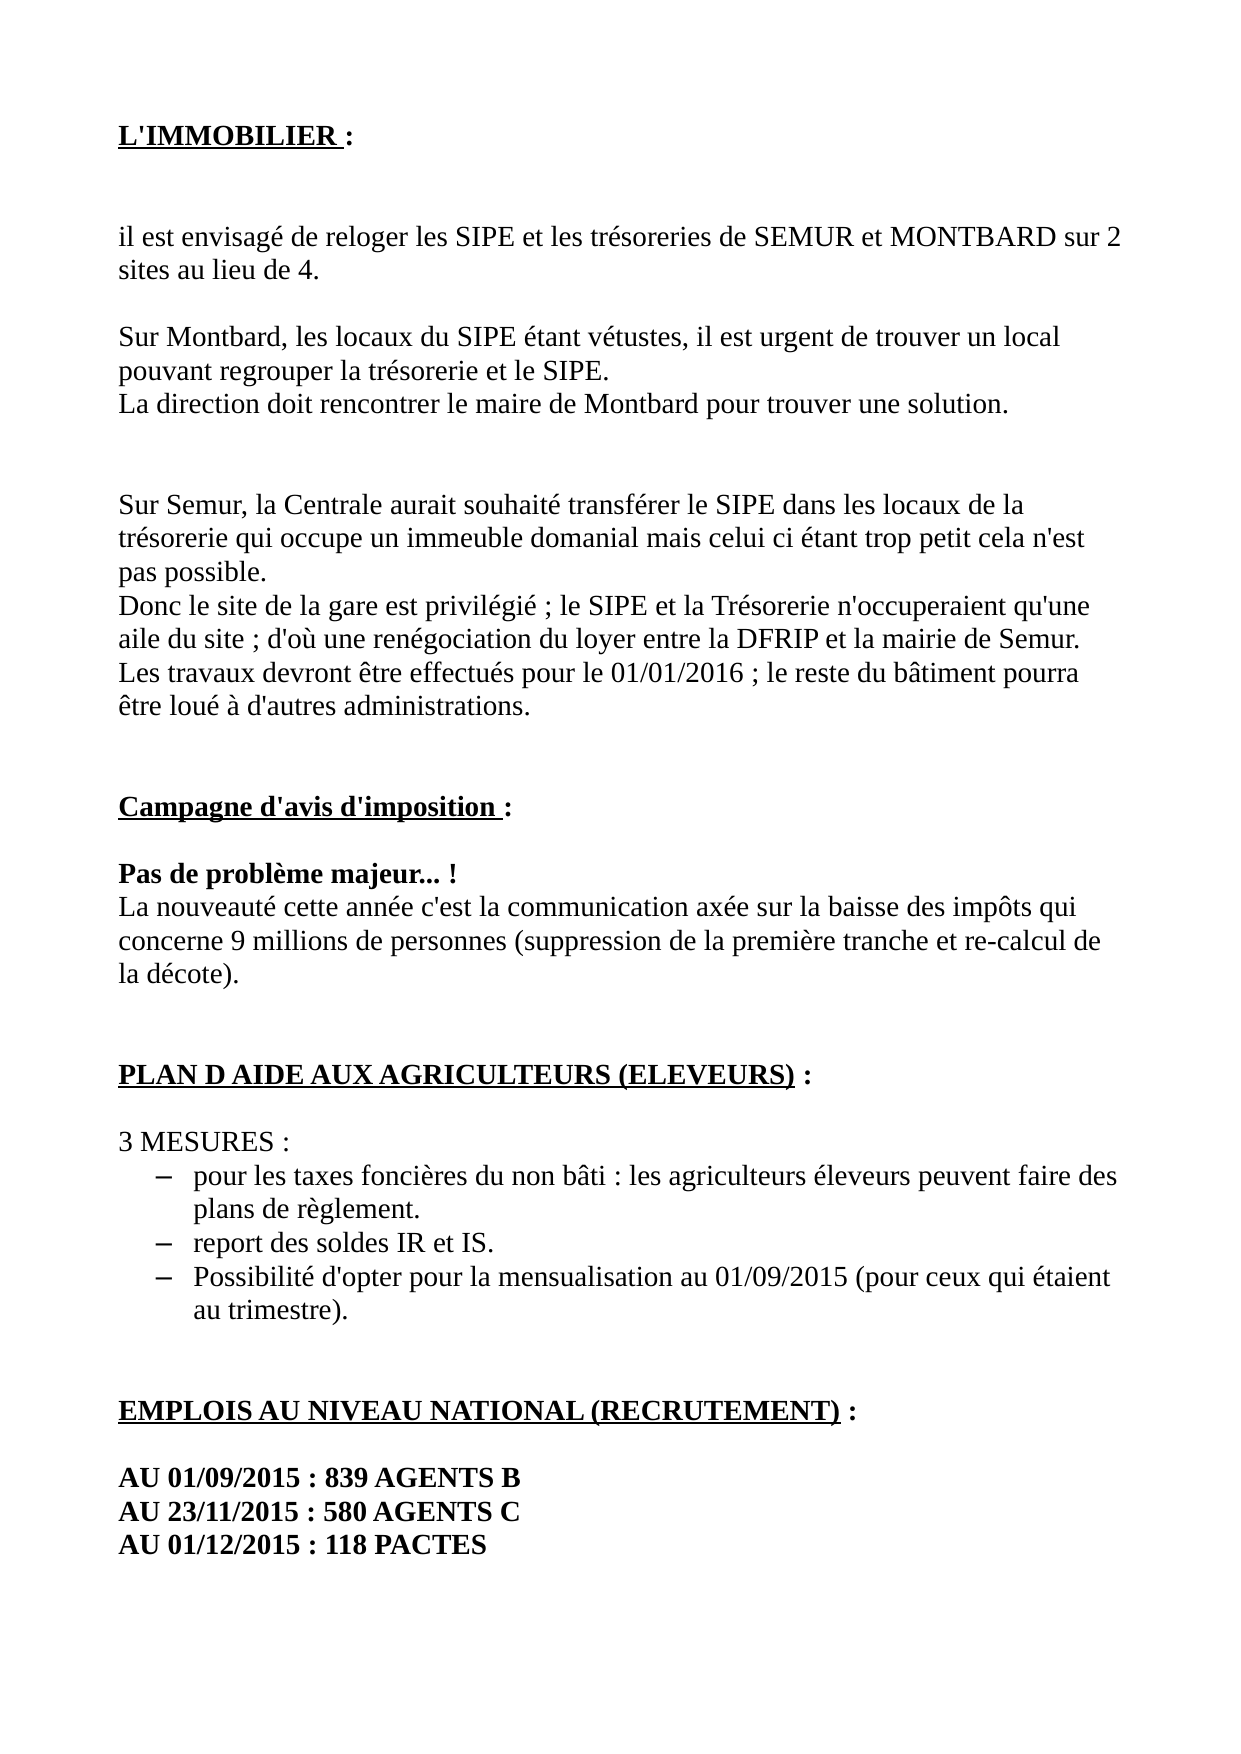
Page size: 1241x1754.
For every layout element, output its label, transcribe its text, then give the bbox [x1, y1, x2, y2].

text AU 23/11/2015 : 580 AGENTS C [118, 1494, 1122, 1527]
text Les travaux devront être effectués pour le 01/01/2016 ; le reste du bâtiment pourra être loué à d'autres administrations. [118, 655, 1122, 722]
text PLAN D AIDE AUX AGRICULTEURS (ELEVEURS) : [118, 1057, 1122, 1091]
text Pas de problème majeur... ! [118, 856, 1122, 889]
list Possibilité d'opter pour la mensualisation au 01/09/2015 (pour ceux qui étaient au trimestre). [156, 1259, 1122, 1326]
text AU 01/09/2015 : 839 AGENTS B [118, 1460, 1122, 1494]
list pour les taxes foncières du non bâti : les agriculteurs éleveurs peuvent faire des plans de règlement. [156, 1158, 1122, 1225]
text AU 01/12/2015 : 118 PACTES [118, 1527, 1122, 1561]
text La direction doit rencontrer le maire de Montbard pour trouver une solution. [118, 386, 1122, 420]
text Campagne d'avis d'imposition : [118, 789, 1122, 822]
text L'IMMOBILIER : [118, 118, 1122, 152]
text Donc le site de la gare est privilégié ; le SIPE et la Trésorerie n'occuperaient qu'une aile du site ; d'où une renégociation du loyer entre la DFRIP et la mairie de Semur. [118, 588, 1122, 655]
list report des soldes IR et IS. [156, 1225, 1122, 1259]
text 3 MESURES : [118, 1124, 1122, 1158]
text La nouveauté cette année c'est la communication axée sur la baisse des impôts qui concerne 9 millions de personnes (suppression de la première tranche et re-calcul de la décote). [118, 889, 1122, 990]
text il est envisagé de reloger les SIPE et les trésoreries de SEMUR et MONTBARD sur 2 sites au lieu de 4. [118, 219, 1122, 286]
text Sur Semur, la Centrale aurait souhaité transférer le SIPE dans les locaux de la trésorerie qui occupe un immeuble domanial mais celui ci étant trop petit cela n'est pas possible. [118, 487, 1122, 588]
text Sur Montbard, les locaux du SIPE étant vétustes, il est urgent de trouver un local pouvant regrouper la trésorerie et le SIPE. [118, 319, 1122, 386]
text EMPLOIS AU NIVEAU NATIONAL (RECRUTEMENT) : [118, 1393, 1122, 1427]
